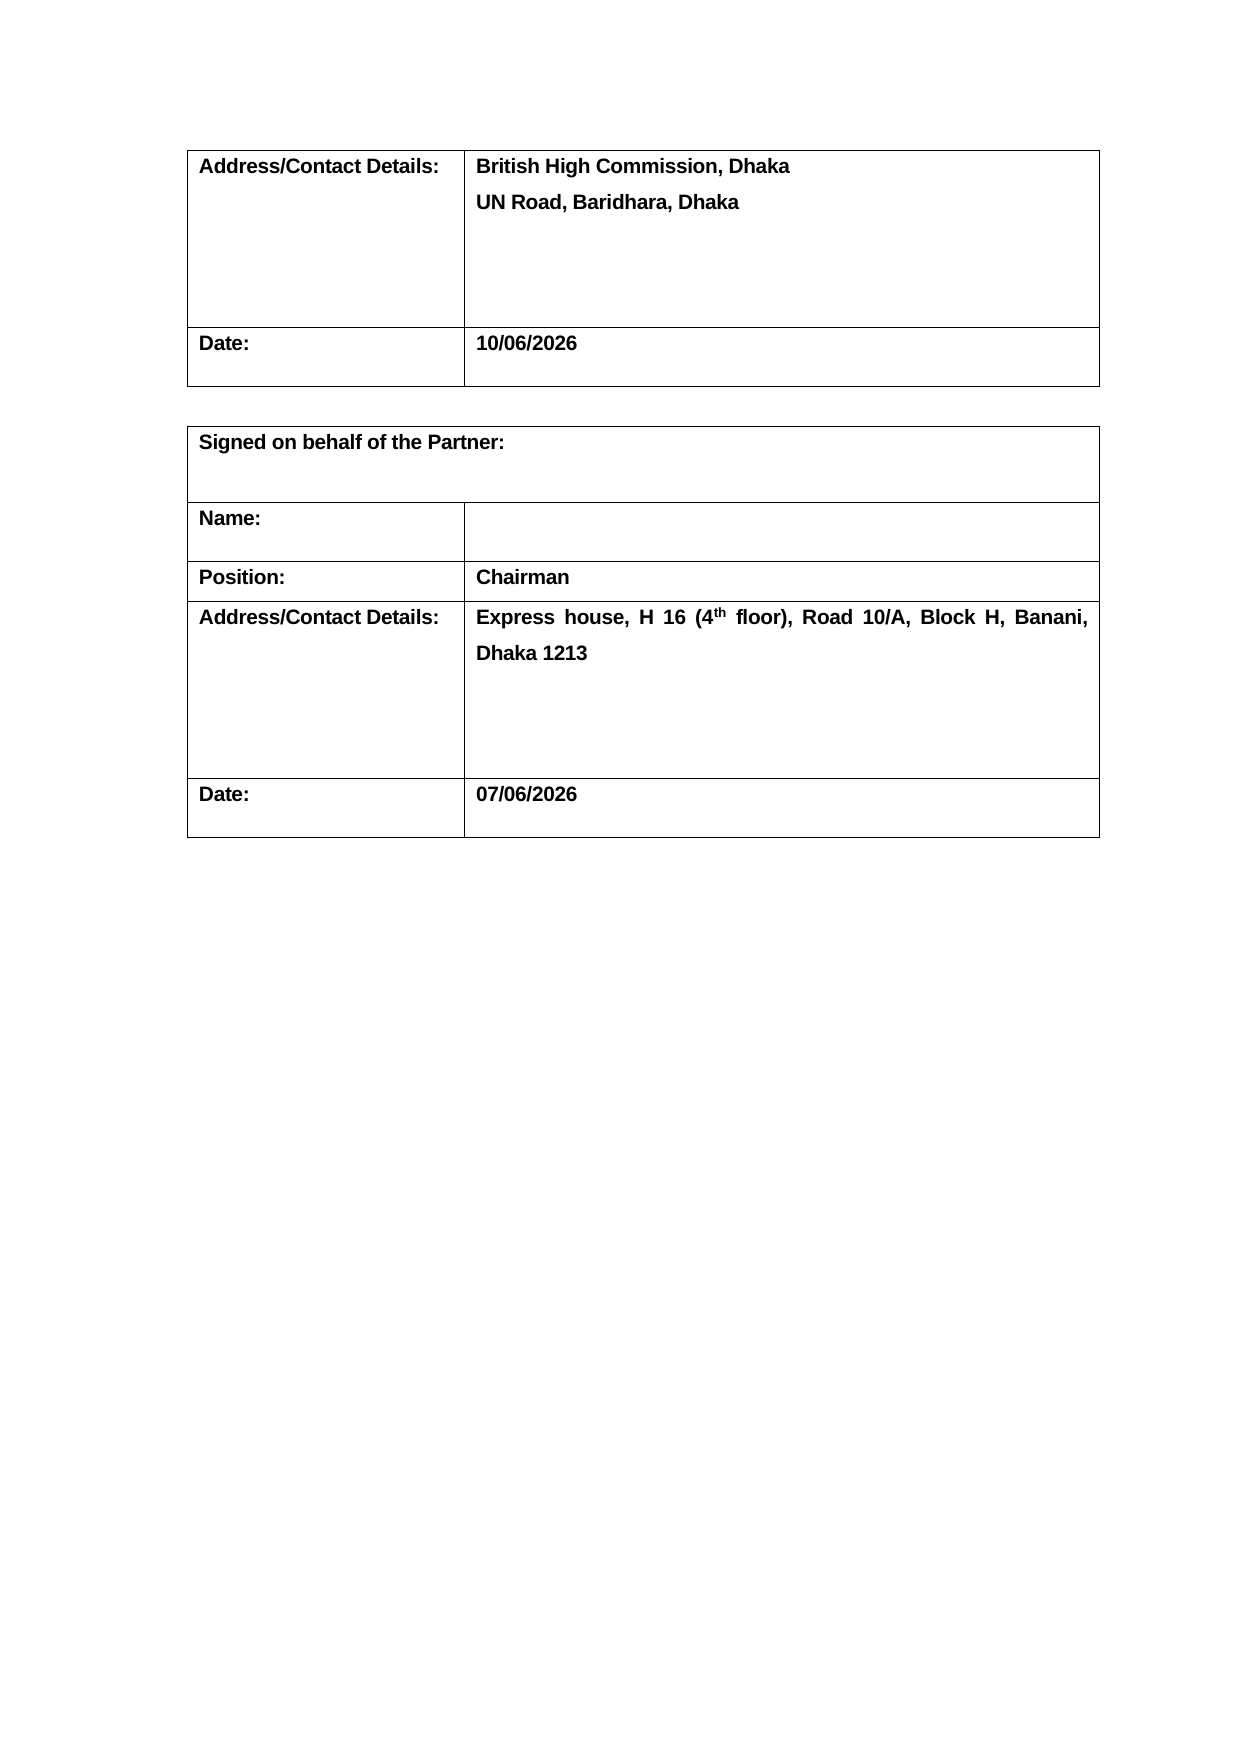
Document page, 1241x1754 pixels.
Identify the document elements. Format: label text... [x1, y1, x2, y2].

table_cell Date: [188, 779, 464, 837]
table_cell Name: [188, 503, 464, 561]
table_cell [188, 387, 1099, 426]
table_cell 07/06/2026 [465, 779, 1099, 837]
table_cell Position: [188, 562, 464, 601]
table_cell British High Commission, Dhaka UN Road, Baridhara, Dhaka [465, 151, 1099, 327]
table_cell Address/Contact Details: [188, 151, 464, 327]
table_cell [465, 503, 1099, 561]
table_cell Express house, H 16 (4th floor), Road 10/A, Block H, Banani, Dhaka 1213 [465, 602, 1099, 778]
table_cell Chairman [465, 562, 1099, 601]
table_cell Signed on behalf of the Partner: [188, 427, 1099, 502]
table_cell Address/Contact Details: [188, 602, 464, 778]
table_cell 10/06/2026 [465, 328, 1099, 386]
table_cell Date: [188, 328, 464, 386]
